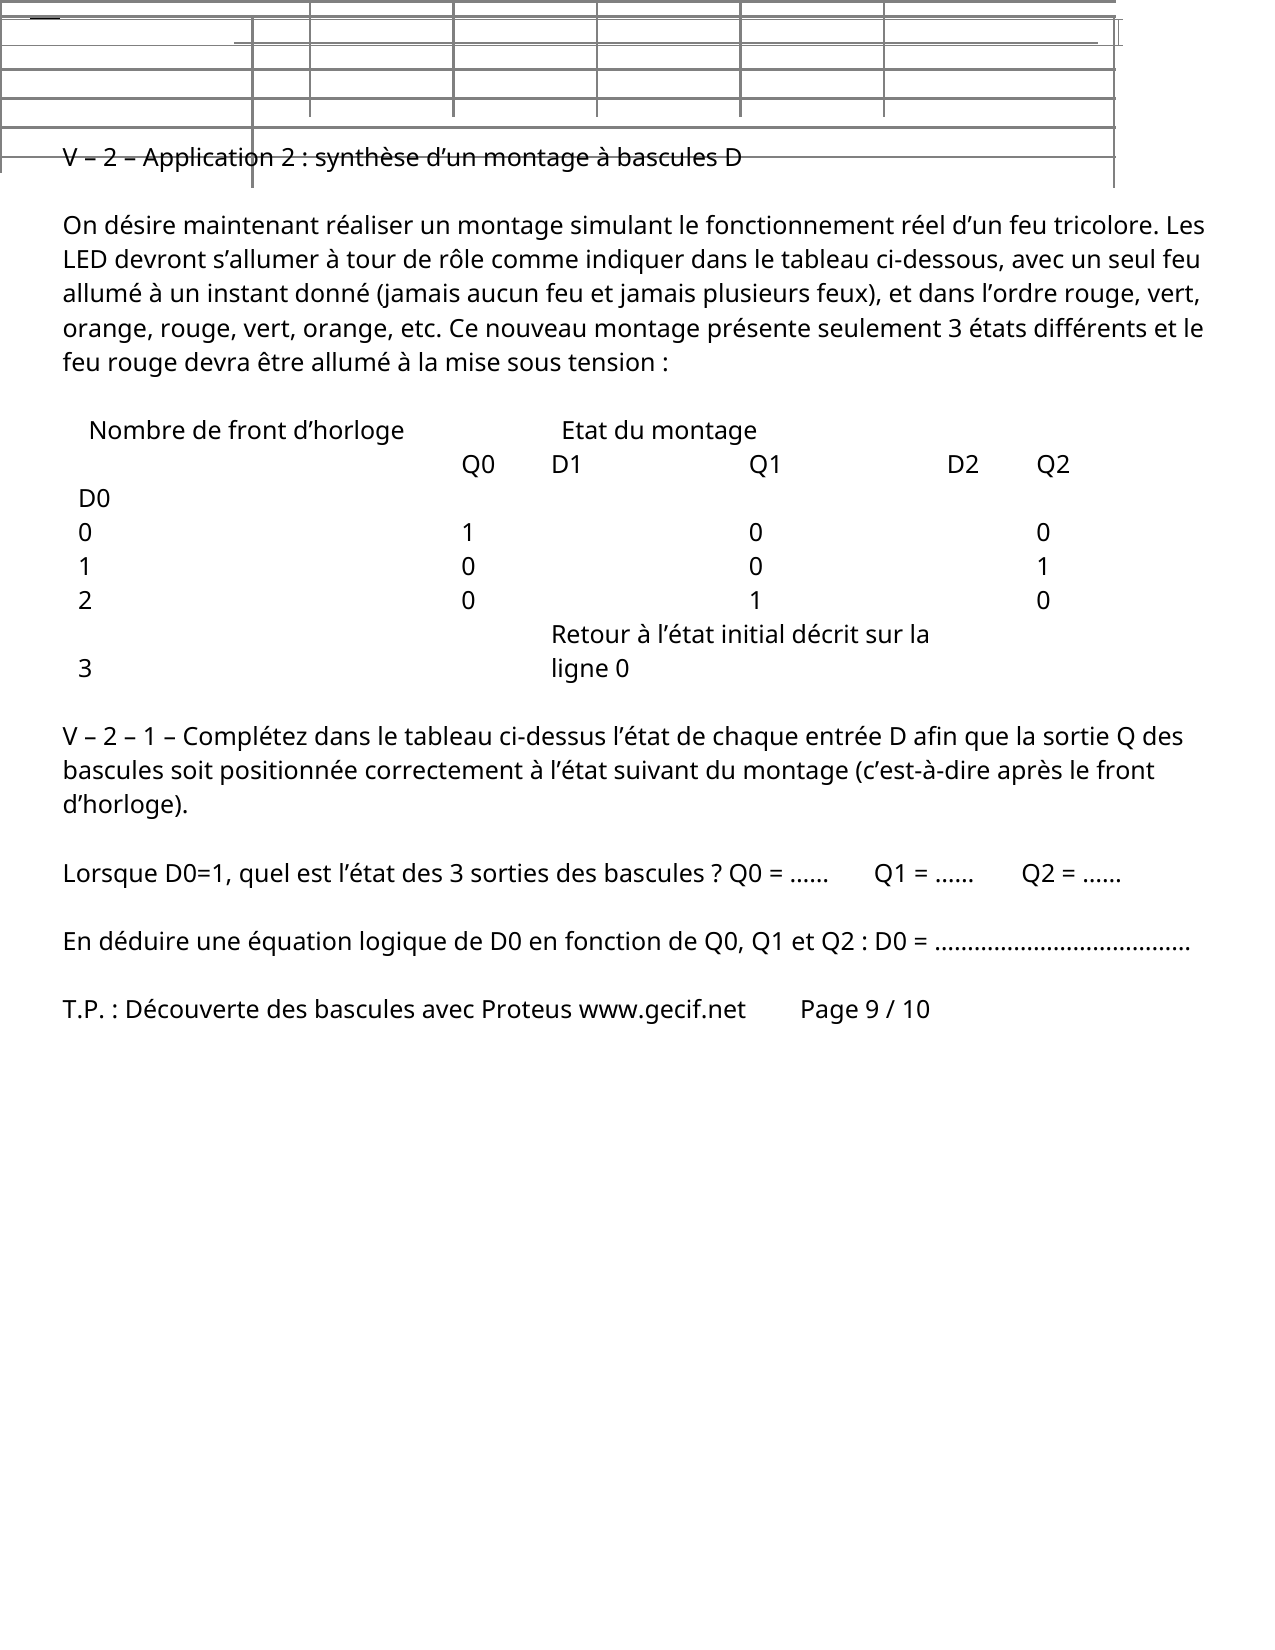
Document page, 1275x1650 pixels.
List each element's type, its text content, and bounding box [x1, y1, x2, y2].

table_header Q1 [746, 446, 944, 481]
table_cell [548, 481, 746, 514]
table_header [1127, 413, 1189, 446]
table_cell 0 [458, 583, 548, 617]
table_cell 1 [1033, 549, 1117, 583]
table_cell [1033, 481, 1117, 514]
table_cell [944, 481, 1033, 514]
table_header [469, 413, 558, 446]
table_header [1044, 413, 1127, 446]
text V – 2 – 1 – Complétez dans le tableau ci-dessus l’état de chaque entrée D afin que la sortie Q des bascules soit positionnée correctement à l’état suivant du montage (c’est-à-dire après le front d’horloge). [62, 719, 1212, 821]
table_header [954, 413, 1044, 446]
table_cell 0 [1033, 583, 1117, 617]
table_cell 0 [458, 549, 548, 583]
table_cell D0 [75, 481, 458, 514]
text T.P. : Découverte des bascules avec Proteus www.gecif.net Page 9 / 10 [62, 991, 1212, 1026]
table_cell [1117, 583, 1179, 617]
table_cell 0 [746, 549, 944, 583]
table_cell [548, 549, 746, 583]
table_cell [1117, 515, 1179, 549]
table_header Q0 [458, 446, 548, 481]
table_cell [944, 583, 1033, 617]
table_header Nombre de front d’horloge [85, 413, 469, 446]
table_cell [746, 481, 944, 514]
table_cell 0 [746, 515, 944, 549]
table_cell 1 [75, 549, 458, 583]
table_cell [1033, 617, 1117, 685]
table_cell [944, 549, 1033, 583]
table_cell [548, 583, 746, 617]
text V – 2 – Application 2 : synthèse d’un montage à bascules D [62, 140, 251, 156]
table_header Q2 [1033, 446, 1117, 481]
table_cell [1117, 481, 1179, 514]
table_cell [1117, 617, 1179, 685]
text V – 2 – Application 2 : synthèse d’un montage à bascules D [62, 158, 251, 174]
table_cell 1 [746, 583, 944, 617]
table_header [75, 446, 458, 481]
table_cell [1117, 549, 1179, 583]
table_header D1 [548, 446, 746, 481]
table_cell 0 [1033, 515, 1117, 549]
table_cell [458, 481, 548, 514]
table_cell [548, 515, 746, 549]
table_cell [944, 617, 1033, 685]
table_header [1117, 446, 1179, 481]
table_cell 0 [75, 515, 458, 549]
text En déduire une équation logique de D0 en fonction de Q0, Q1 et Q2 : D0 = ………………………………… [62, 923, 1212, 957]
table_cell [944, 515, 1033, 549]
text V – 2 – Application 2 : synthèse d’un montage à bascules D [254, 140, 1113, 156]
table_cell Retour à l’état initial décrit sur la ligne 0 [548, 617, 944, 685]
text Lorsque D0=1, quel est l’état des 3 sorties des bascules ? Q0 = …… Q1 = …… Q2 = …… [62, 855, 1212, 889]
text V – 2 – Application 2 : synthèse d’un montage à bascules D [254, 158, 1113, 174]
table_cell 1 [458, 515, 548, 549]
table_header Etat du montage [558, 413, 954, 446]
text On désire maintenant réaliser un montage simulant le fonctionnement réel d’un feu tricolore. Les LED devront s’allumer à tour de rôle comme indiquer dans le tableau ci-dessous, avec un seul feu allumé à un instant donné (jamais aucun feu et jamais plusieurs feux), et dans l’ordre rouge, vert, orange, rouge, vert, orange, etc. Ce nouveau montage présente seulement 3 états différents et le feu rouge devra être allumé à la mise sous tension : [62, 208, 1212, 378]
table_cell [458, 617, 548, 685]
table_header D2 [944, 446, 1033, 481]
table_cell 3 [75, 617, 458, 685]
text V – 2 – Application 2 : synthèse d’un montage à bascules D [1115, 140, 1212, 174]
table_cell 2 [75, 583, 458, 617]
